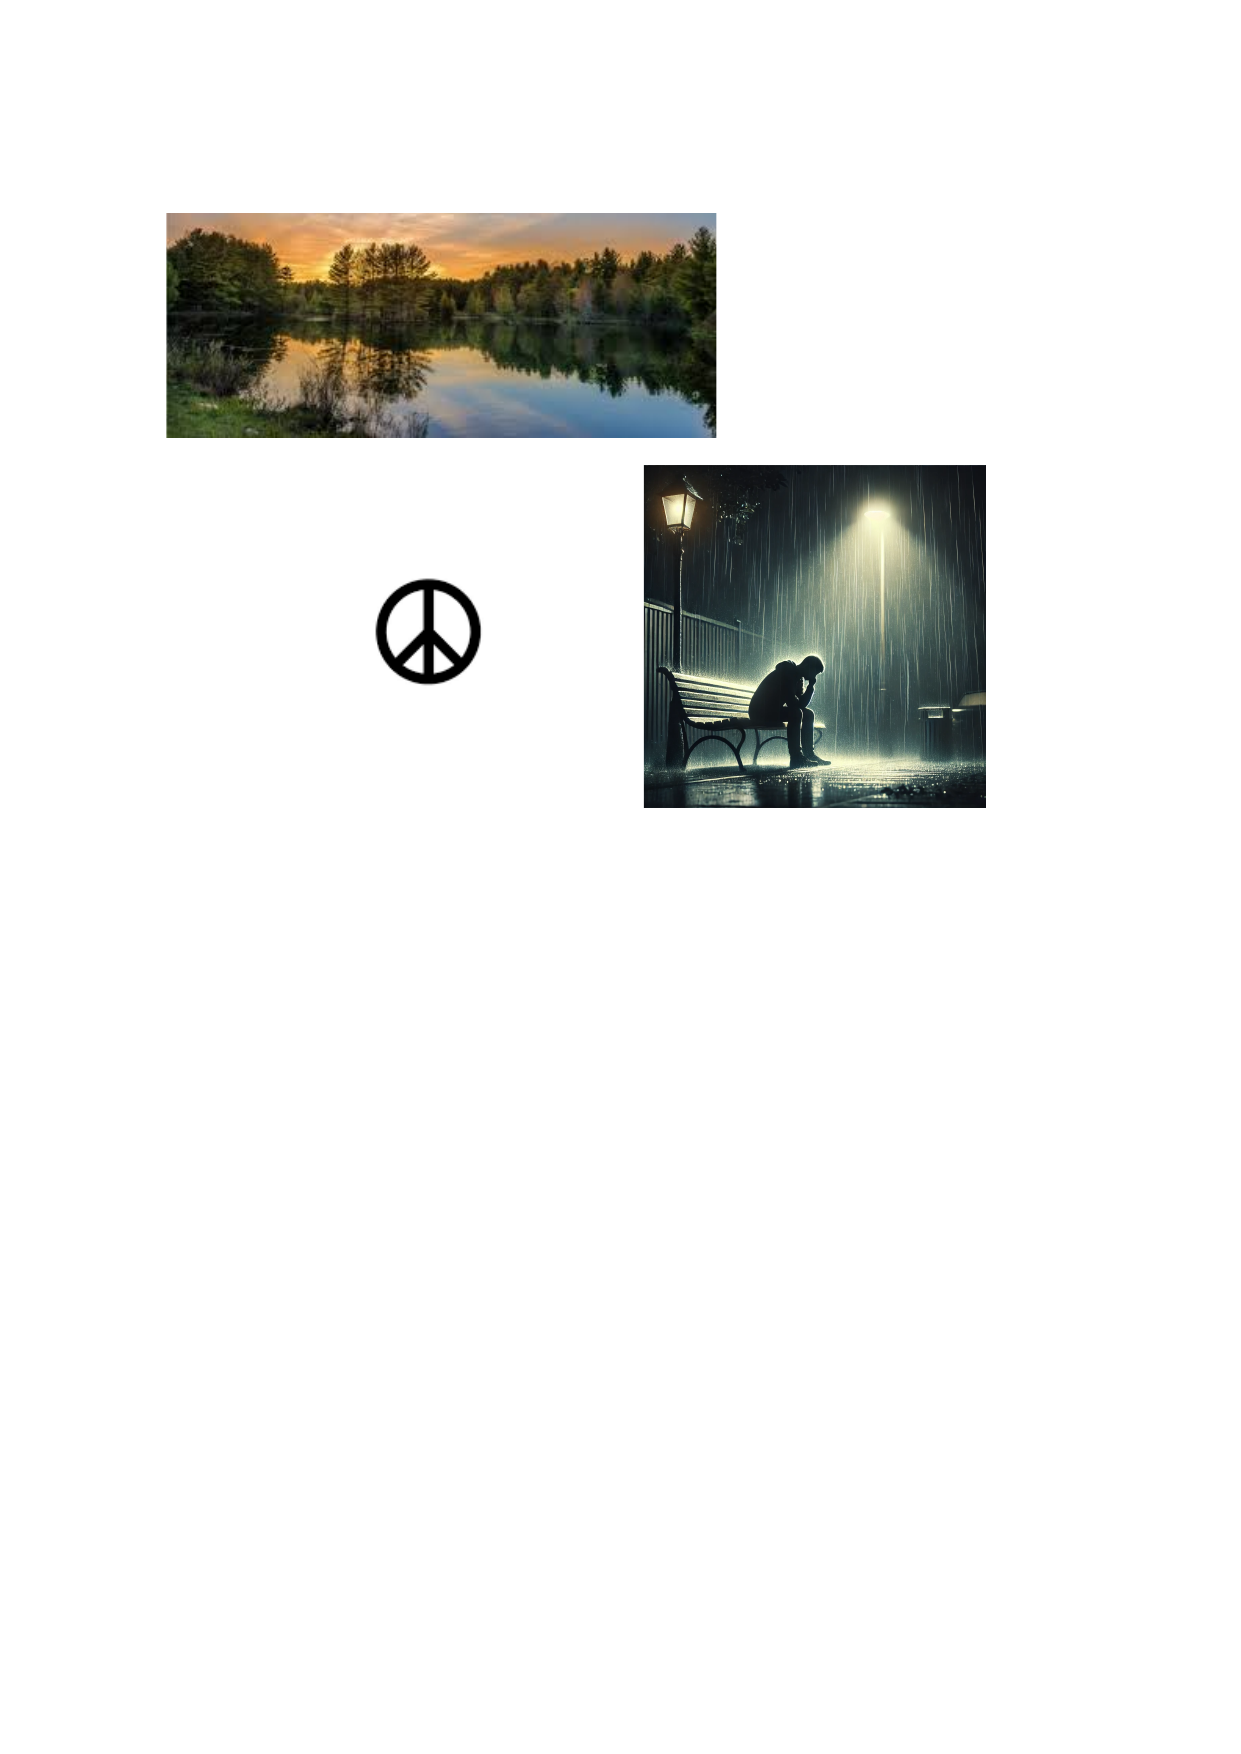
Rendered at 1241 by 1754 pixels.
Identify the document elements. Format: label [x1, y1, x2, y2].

picture [254, 456, 606, 808]
picture [166, 213, 717, 438]
picture [643, 465, 986, 808]
